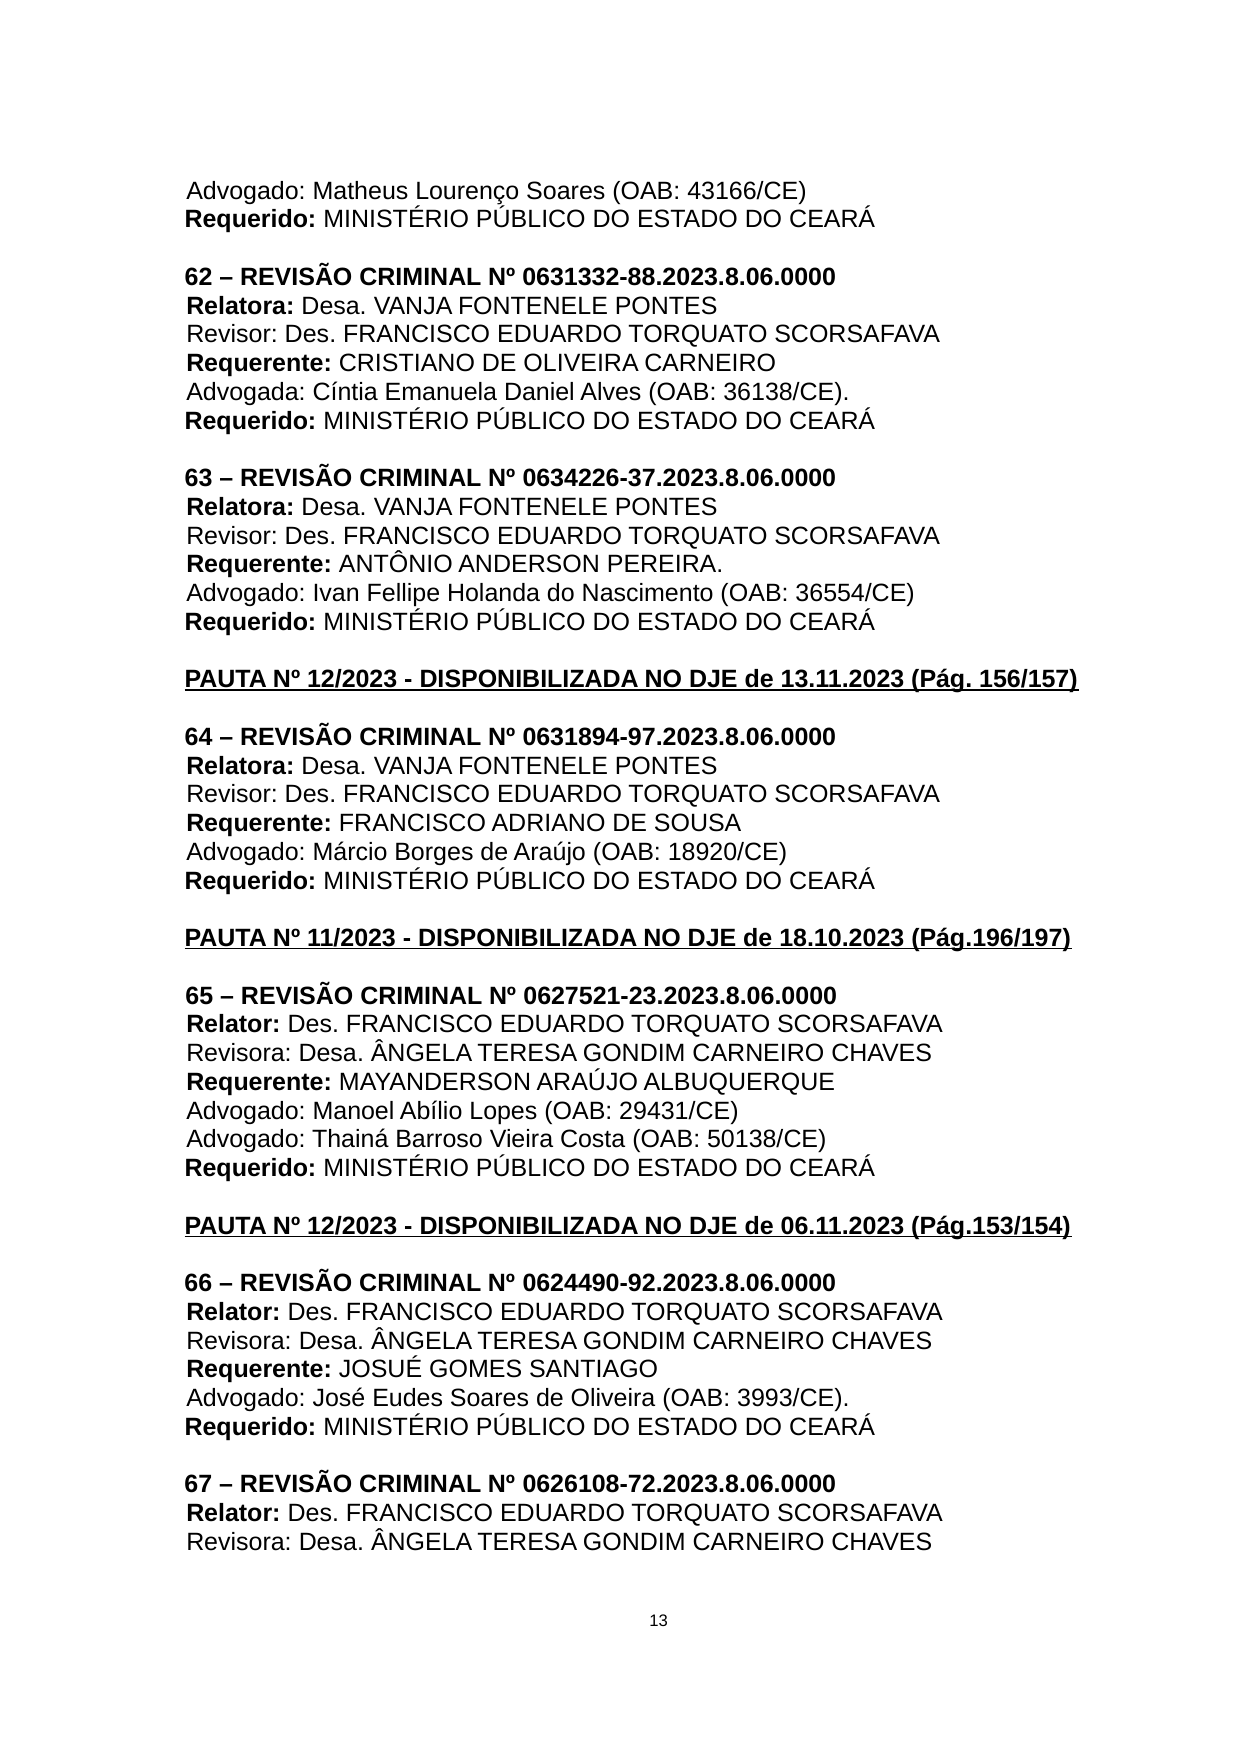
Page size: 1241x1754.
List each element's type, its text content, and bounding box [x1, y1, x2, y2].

text Requerente: CRISTIANO DE OLIVEIRA CARNEIRO [186, 348, 1131, 377]
text Revisor: Des. FRANCISCO EDUARDO TORQUATO SCORSAFAVA [186, 521, 1131, 549]
text Requerido: MINISTÉRIO PÚBLICO DO ESTADO DO CEARÁ [156, 1153, 1131, 1182]
text PAUTA Nº 12/2023 - DISPONIBILIZADA NO DJE de 13.11.2023 (Pág. 156/157) [156, 664, 1131, 693]
text 65 – REVISÃO CRIMINAL Nº 0627521-23.2023.8.06.0000 [151, 981, 1131, 1009]
text 67 – REVISÃO CRIMINAL Nº 0626108-72.2023.8.06.0000 [156, 1469, 1131, 1498]
text Relator: Des. FRANCISCO EDUARDO TORQUATO SCORSAFAVA [186, 1498, 1131, 1527]
text Relatora: Desa. VANJA FONTENELE PONTES [186, 492, 1131, 521]
text Relatora: Desa. VANJA FONTENELE PONTES [186, 751, 1131, 779]
text Revisora: Desa. ÂNGELA TERESA GONDIM CARNEIRO CHAVES [186, 1527, 1131, 1556]
text 64 – REVISÃO CRIMINAL Nº 0631894-97.2023.8.06.0000 [156, 722, 1131, 751]
text Requerente: FRANCISCO ADRIANO DE SOUSA [186, 808, 1131, 837]
text Requerido: MINISTÉRIO PÚBLICO DO ESTADO DO CEARÁ [156, 866, 1131, 894]
text Requerente: JOSUÉ GOMES SANTIAGO [186, 1354, 1131, 1383]
text Requerido: MINISTÉRIO PÚBLICO DO ESTADO DO CEARÁ [156, 406, 1131, 434]
text Requerido: MINISTÉRIO PÚBLICO DO ESTADO DO CEARÁ [156, 204, 1131, 233]
text Advogado: Matheus Lourenço Soares (OAB: 43166/CE) [186, 176, 1131, 204]
text Advogado: Thainá Barroso Vieira Costa (OAB: 50138/CE) [186, 1124, 1131, 1153]
text Revisora: Desa. ÂNGELA TERESA GONDIM CARNEIRO CHAVES [186, 1326, 1131, 1354]
text Revisora: Desa. ÂNGELA TERESA GONDIM CARNEIRO CHAVES [186, 1038, 1131, 1067]
text 66 – REVISÃO CRIMINAL Nº 0624490-92.2023.8.06.0000 [156, 1268, 1131, 1297]
text Requerente: ANTÔNIO ANDERSON PEREIRA. [186, 549, 1131, 578]
text Advogada: Cíntia Emanuela Daniel Alves (OAB: 36138/CE). [186, 377, 1131, 406]
text 63 – REVISÃO CRIMINAL Nº 0634226-37.2023.8.06.0000 [156, 463, 1131, 492]
text Relator: Des. FRANCISCO EDUARDO TORQUATO SCORSAFAVA [186, 1009, 1131, 1038]
text PAUTA Nº 12/2023 - DISPONIBILIZADA NO DJE de 06.11.2023 (Pág.153/154) [156, 1211, 1131, 1239]
text Requerido: MINISTÉRIO PÚBLICO DO ESTADO DO CEARÁ [156, 1412, 1131, 1441]
text Relator: Des. FRANCISCO EDUARDO TORQUATO SCORSAFAVA [186, 1297, 1131, 1326]
text Revisor: Des. FRANCISCO EDUARDO TORQUATO SCORSAFAVA [186, 319, 1131, 348]
text Requerido: MINISTÉRIO PÚBLICO DO ESTADO DO CEARÁ [156, 607, 1131, 636]
text 62 – REVISÃO CRIMINAL Nº 0631332-88.2023.8.06.0000 [156, 262, 1131, 291]
text Advogado: Ivan Fellipe Holanda do Nascimento (OAB: 36554/CE) [186, 578, 1131, 607]
text Requerente: MAYANDERSON ARAÚJO ALBUQUERQUE [186, 1067, 1131, 1096]
text Advogado: Márcio Borges de Araújo (OAB: 18920/CE) [186, 837, 1131, 866]
text Advogado: Manoel Abílio Lopes (OAB: 29431/CE) [186, 1096, 1131, 1124]
text PAUTA Nº 11/2023 - DISPONIBILIZADA NO DJE de 18.10.2023 (Pág.196/197) [156, 923, 1131, 952]
text Relatora: Desa. VANJA FONTENELE PONTES [186, 291, 1131, 319]
text Advogado: José Eudes Soares de Oliveira (OAB: 3993/CE). [186, 1383, 1131, 1412]
text Revisor: Des. FRANCISCO EDUARDO TORQUATO SCORSAFAVA [186, 779, 1131, 808]
